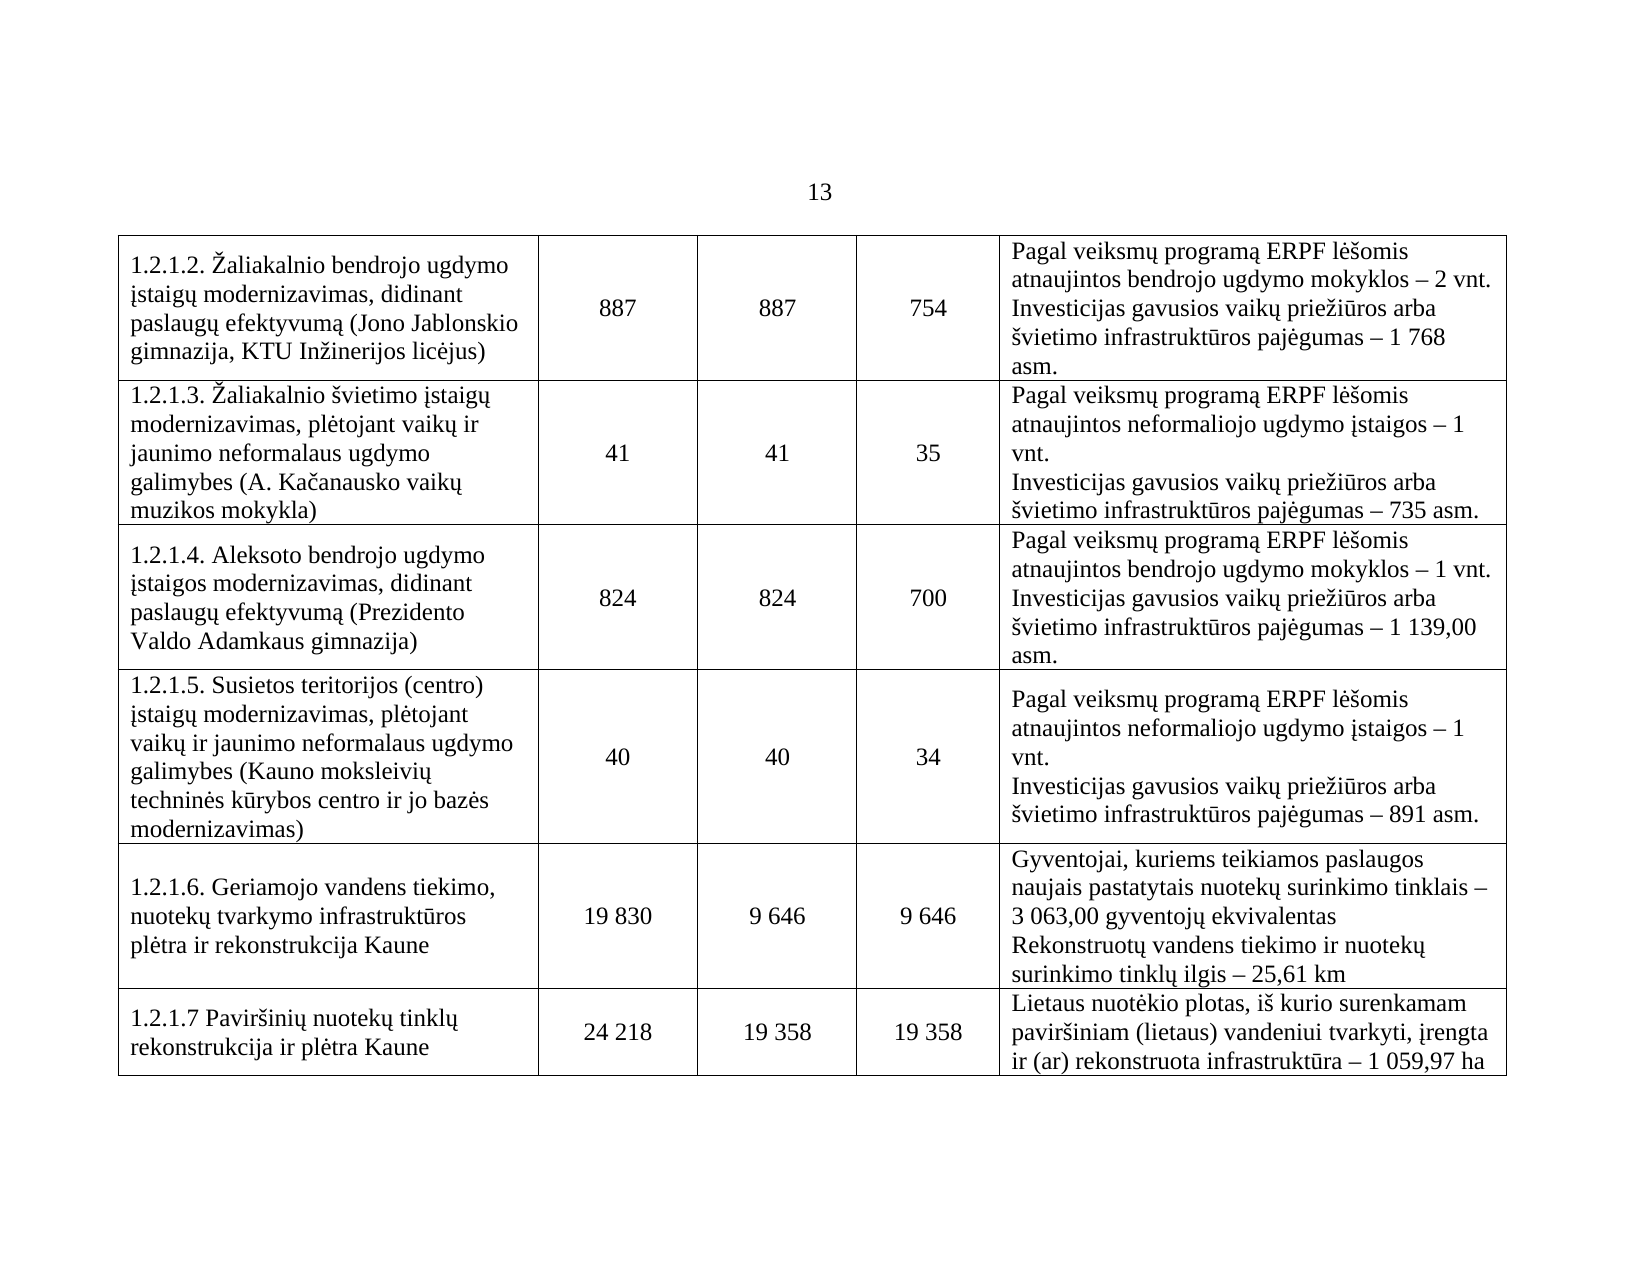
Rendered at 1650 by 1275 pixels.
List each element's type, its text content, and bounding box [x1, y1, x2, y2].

table_cell 24 218 [539, 989, 697, 1075]
table_cell Gyventojai, kuriems teikiamos paslaugos naujais pastatytais nuotekų surinkimo tinklais – 3 063,00 gyventojų ekvivalentas Rekonstruotų vandens tiekimo ir nuotekų surinkimo tinklų ilgis – 25,61 km [1000, 844, 1506, 987]
table_cell 40 [539, 670, 697, 843]
table_cell 700 [857, 525, 999, 669]
table_cell 40 [698, 670, 856, 843]
table_cell 1.2.1.6. Geriamojo vandens tiekimo, nuotekų tvarkymo infrastruktūros plėtra ir rekonstrukcija Kaune [119, 844, 538, 987]
table_cell Lietaus nuotėkio plotas, iš kurio surenkamam paviršiniam (lietaus) vandeniui tvarkyti, įrengta ir (ar) rekonstruota infrastruktūra – 1 059,97 ha [1000, 989, 1506, 1075]
table_cell 1.2.1.2. Žaliakalnio bendrojo ugdymo įstaigų modernizavimas, didinant paslaugų efektyvumą (Jono Jablonskio gimnazija, KTU Inžinerijos licėjus) [119, 236, 538, 379]
table_cell 1.2.1.4. Aleksoto bendrojo ugdymo įstaigos modernizavimas, didinant paslaugų efektyvumą (Prezidento Valdo Adamkaus gimnazija) [119, 525, 538, 669]
table_cell 9 646 [698, 844, 856, 987]
table_cell Pagal veiksmų programą ERPF lėšomis atnaujintos neformaliojo ugdymo įstaigos – 1 vnt. Investicijas gavusios vaikų priežiūros arba švietimo infrastruktūros pajėgumas – 735 asm. [1000, 381, 1506, 524]
table_cell 35 [857, 381, 999, 524]
table_cell 19 358 [698, 989, 856, 1075]
table_cell Pagal veiksmų programą ERPF lėšomis atnaujintos bendrojo ugdymo mokyklos – 2 vnt. Investicijas gavusios vaikų priežiūros arba švietimo infrastruktūros pajėgumas – 1 768 asm. [1000, 236, 1506, 379]
table_cell Pagal veiksmų programą ERPF lėšomis atnaujintos neformaliojo ugdymo įstaigos – 1 vnt. Investicijas gavusios vaikų priežiūros arba švietimo infrastruktūros pajėgumas – 891 asm. [1000, 670, 1506, 843]
table_cell 19 830 [539, 844, 697, 987]
table_cell 754 [857, 236, 999, 379]
table_cell 824 [539, 525, 697, 669]
table_cell 41 [698, 381, 856, 524]
table_cell 19 358 [857, 989, 999, 1075]
table_cell 1.2.1.3. Žaliakalnio švietimo įstaigų modernizavimas, plėtojant vaikų ir jaunimo neformalaus ugdymo galimybes (A. Kačanausko vaikų muzikos mokykla) [119, 381, 538, 524]
table_cell Pagal veiksmų programą ERPF lėšomis atnaujintos bendrojo ugdymo mokyklos – 1 vnt. Investicijas gavusios vaikų priežiūros arba švietimo infrastruktūros pajėgumas – 1 139,00 asm. [1000, 525, 1506, 669]
table_cell 34 [857, 670, 999, 843]
table_cell 9 646 [857, 844, 999, 987]
table_cell 824 [698, 525, 856, 669]
table_cell 1.2.1.7 Paviršinių nuotekų tinklų rekonstrukcija ir plėtra Kaune [119, 989, 538, 1075]
table_cell 887 [539, 236, 697, 379]
table_cell 887 [698, 236, 856, 379]
table_cell 1.2.1.5. Susietos teritorijos (centro) įstaigų modernizavimas, plėtojant vaikų ir jaunimo neformalaus ugdymo galimybes (Kauno moksleivių techninės kūrybos centro ir jo bazės modernizavimas) [119, 670, 538, 843]
table_cell 41 [539, 381, 697, 524]
